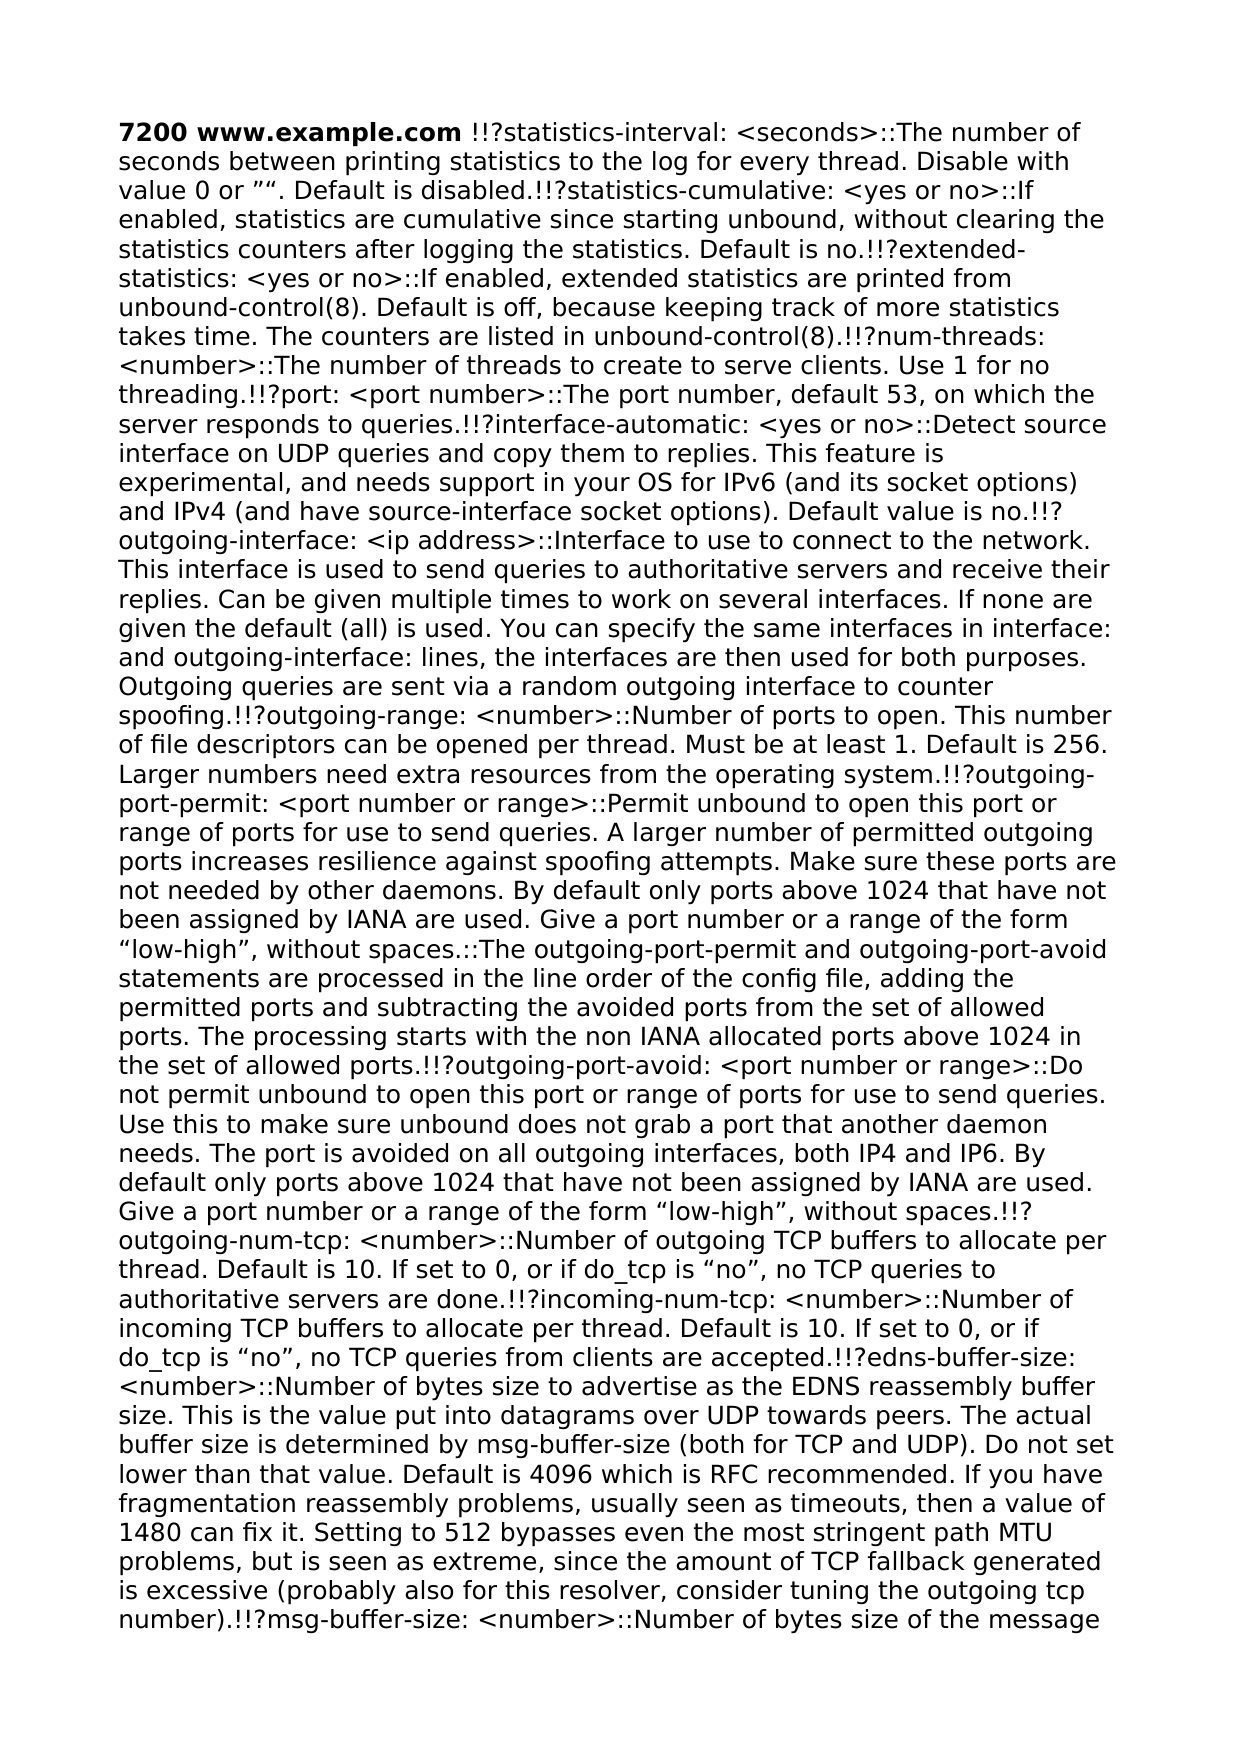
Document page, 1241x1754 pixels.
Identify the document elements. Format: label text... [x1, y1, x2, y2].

text 7200 www.example.com !!?statistics-interval: <seconds>::The number of seconds between printing statistics to the log for every thread. Disable with value 0 or ”“. Default is disabled.!!?statistics-cumulative: <yes or no>::If enabled, statistics are cumulative since starting unbound, without clearing the statistics counters after logging the statistics. Default is no.!!?extended-statistics: <yes or no>::If enabled, extended statistics are printed from unbound-control(8). Default is off, because keeping track of more statistics takes time. The counters are listed in unbound-control(8).!!?num-threads: <number>::The number of threads to create to serve clients. Use 1 for no threading.!!?port: <port number>::The port number, default 53, on which the server responds to queries.!!?interface-automatic: <yes or no>::Detect source interface on UDP queries and copy them to replies. This feature is experimental, and needs support in your OS for IPv6 (and its socket options) and IPv4 (and have source-interface socket options). Default value is no.!!?outgoing-interface: <ip address>::Interface to use to connect to the network. This interface is used to send queries to authoritative servers and receive their replies. Can be given multiple times to work on several interfaces. If none are given the default (all) is used. You can specify the same interfaces in interface: and outgoing-interface: lines, the interfaces are then used for both purposes. Outgoing queries are sent via a random outgoing interface to counter spoofing.!!?outgoing-range: <number>::Number of ports to open. This number of file descriptors can be opened per thread. Must be at least 1. Default is 256. Larger numbers need extra resources from the operating system.!!?outgoing-port-permit: <port number or range>::Permit unbound to open this port or range of ports for use to send queries. A larger number of permitted outgoing ports increases resilience against spoofing attempts. Make sure these ports are not needed by other daemons. By default only ports above 1024 that have not been assigned by IANA are used. Give a port number or a range of the form “low-high”, without spaces.::The outgoing-port-permit and outgoing-port-avoid statements are processed in the line order of the config file, adding the permitted ports and subtracting the avoided ports from the set of allowed ports. The processing starts with the non IANA allocated ports above 1024 in the set of allowed ports.!!?outgoing-port-avoid: <port number or range>::Do not permit unbound to open this port or range of ports for use to send queries. Use this to make sure unbound does not grab a port that another daemon needs. The port is avoided on all outgoing interfaces, both IP4 and IP6. By default only ports above 1024 that have not been assigned by IANA are used. Give a port number or a range of the form “low-high”, without spaces.!!?outgoing-num-tcp: <number>::Number of outgoing TCP buffers to allocate per thread. Default is 10. If set to 0, or if do_tcp is “no”, no TCP queries to authoritative servers are done.!!?incoming-num-tcp: <number>::Number of incoming TCP buffers to allocate per thread. Default is 10. If set to 0, or if do_tcp is “no”, no TCP queries from clients are accepted.!!?edns-buffer-size: <number>::Number of bytes size to advertise as the EDNS reassembly buffer size. This is the value put into datagrams over UDP towards peers. The actual buffer size is determined by msg-buffer-size (both for TCP and UDP). Do not set lower than that value. Default is 4096 which is RFC recommended. If you have fragmentation reassembly problems, usually seen as timeouts, then a value of 1480 can fix it. Setting to 512 bypasses even the most stringent path MTU problems, but is seen as extreme, since the amount of TCP fallback generated is excessive (probably also for this resolver, consider tuning the outgoing tcp number).!!?msg-buffer-size: <number>::Number of bytes size of the message [118, 118, 1122, 1635]
